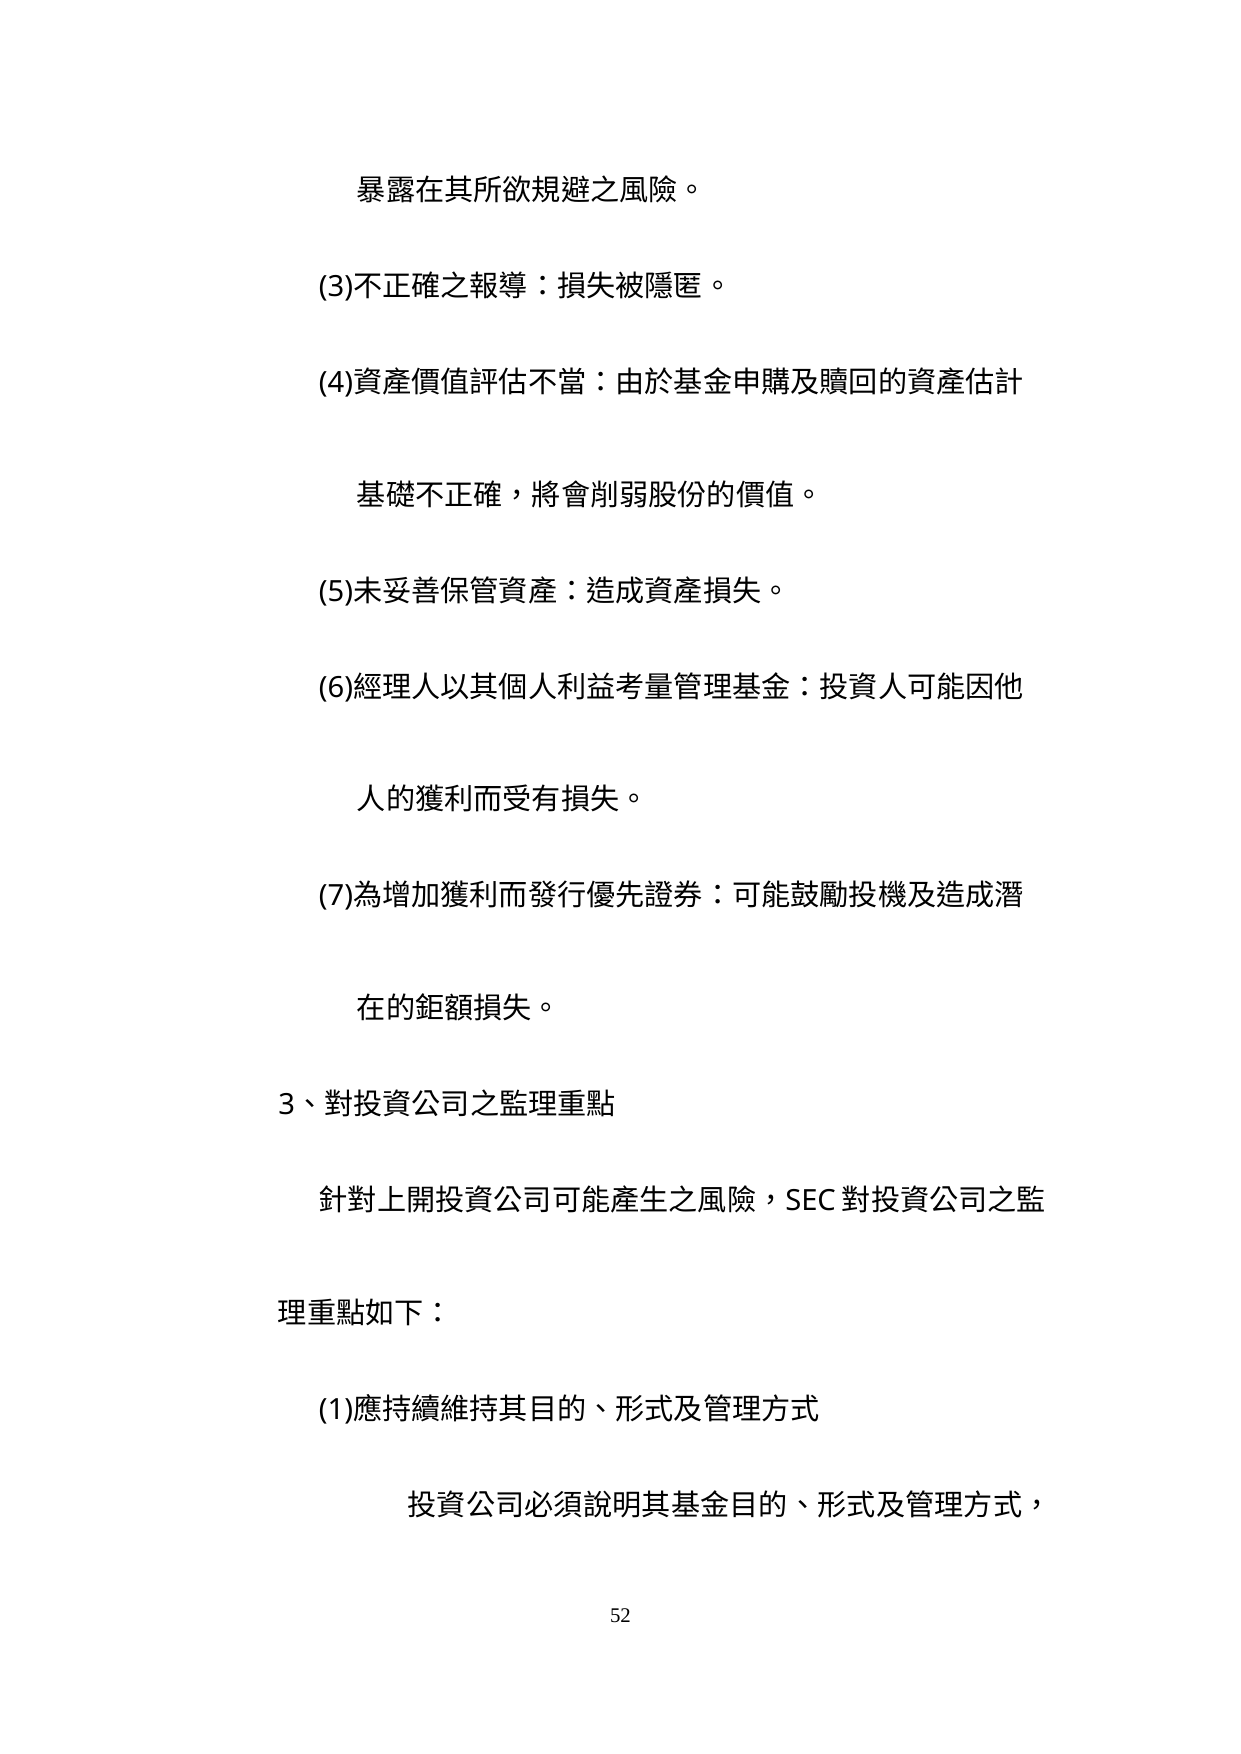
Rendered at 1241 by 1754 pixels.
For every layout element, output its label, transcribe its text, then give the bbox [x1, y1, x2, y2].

text 投資公司必須說明其基金目的、形式及管理方式， [358, 1465, 1053, 1540]
text (3)不正確之報導：損失被隱匿。 [319, 246, 1053, 321]
text (7)為增加獲利而發行優先證券：可能鼓勵投機及造成潛在的鉅額損失。 [319, 856, 1053, 1043]
text 3、對投資公司之監理重點 [278, 1064, 1053, 1139]
text (1)應持續維持其目的、形式及管理方式 [319, 1369, 1053, 1444]
text (5)未妥善保管資產：造成資產損失。 [319, 551, 1053, 626]
text 針對上開投資公司可能產生之風險，SEC對投資公司之監理重點如下： [278, 1161, 1053, 1348]
text (6)經理人以其個人利益考量管理基金：投資人可能因他人的獲利而受有損失。 [319, 647, 1053, 834]
text 暴露在其所欲規避之風險。 [319, 150, 1053, 225]
text (4)資產價值評估不當：由於基金申購及贖回的資產估計基礎不正確，將會削弱股份的價值。 [319, 342, 1053, 530]
